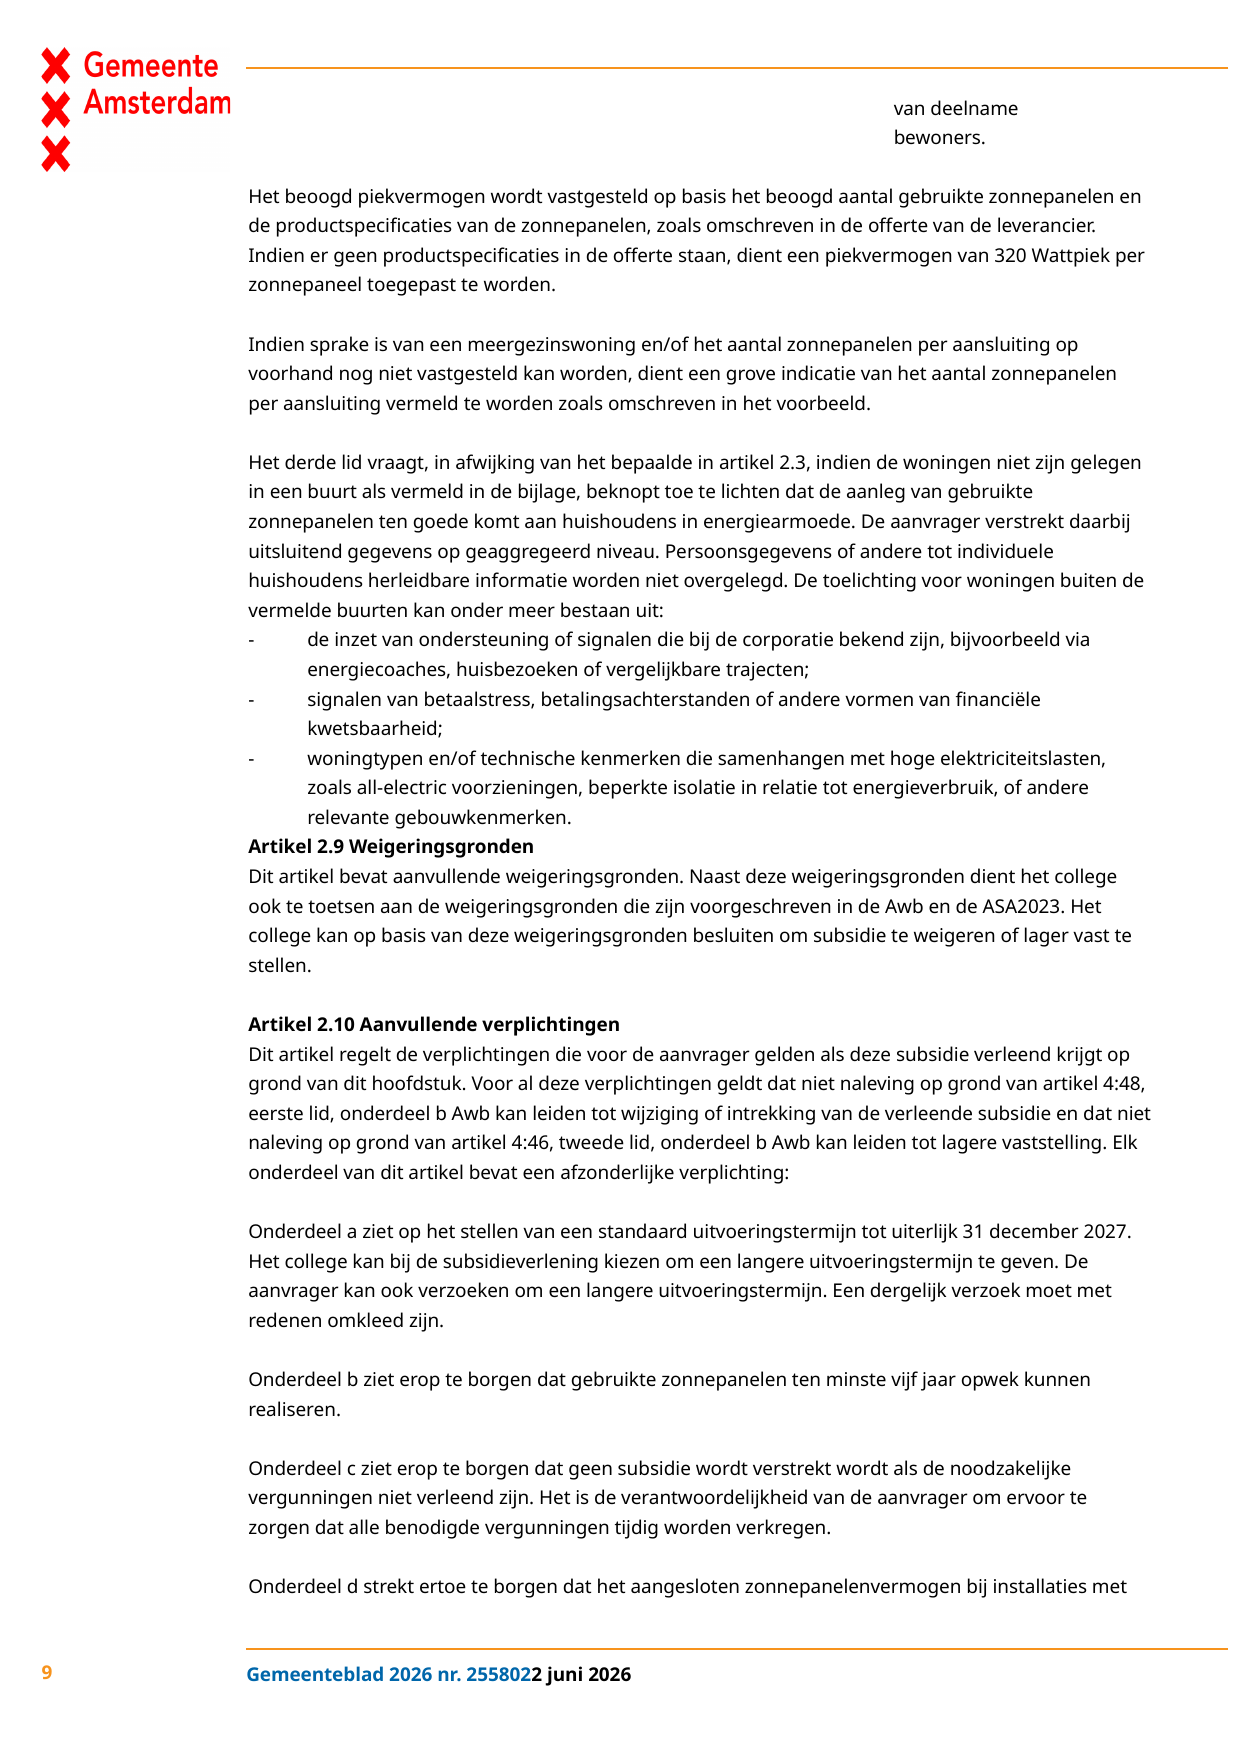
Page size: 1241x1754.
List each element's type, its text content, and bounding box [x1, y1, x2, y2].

table_cell [635, 95, 764, 150]
list woningtypen en/of technische kenmerken die samenhangen met hoge elektriciteitslasten, zoals all-electric voorzieningen, beperkte isolatie in relatie tot energieverbruik, of andere relevante gebouwkenmerken. [248, 745, 1152, 830]
picture [41, 47, 231, 172]
text Het beoogd piekvermogen wordt vastgesteld op basis het beoogd aantal gebruikte zonnepanelen en de productspecificaties van de zonnepanelen, zoals omschreven in de offerte van de leverancier. Indien er geen productspecificaties in de offerte staan, dient een piekvermogen van 320 Wattpiek per zonnepaneel toegepast te worden. [248, 183, 1152, 297]
table_cell [248, 95, 377, 150]
table_cell [506, 95, 635, 150]
table_cell [764, 95, 893, 150]
text Onderdeel d strekt ertoe te borgen dat het aangesloten zonnepanelenvermogen bij installaties met [248, 1573, 1152, 1599]
text Het derde lid vraagt, in afwijking van het bepaalde in artikel 2.3, indien de woningen niet zijn gelegen in een buurt als vermeld in de bijlage, beknopt toe te lichten dat de aanleg van gebruikte zonnepanelen ten goede komt aan huishoudens in energiearmoede. De aanvrager verstrekt daarbij uitsluitend gegevens op geaggregeerd niveau. Persoonsgegevens of andere tot individuele huishoudens herleidbare informatie worden niet overgelegd. De toelichting voor woningen buiten de vermelde buurten kan onder meer bestaan uit: [248, 449, 1152, 623]
text Onderdeel a ziet op het stellen van een standaard uitvoeringstermijn tot uiterlijk 31 december 2027. Het college kan bij de subsidieverlening kiezen om een langere uitvoeringstermijn te geven. De aanvrager kan ook verzoeken om een langere uitvoeringstermijn. Een dergelijk verzoek moet met redenen omkleed zijn. [248, 1218, 1152, 1333]
text Dit artikel bevat aanvullende weigeringsgronden. Naast deze weigeringsgronden dient het college ook te toetsen aan de weigeringsgronden die zijn voorgeschreven in de Awb en de ASA2023. Het college kan op basis van deze weigeringsgronden besluiten om subsidie te weigeren of lager vast te stellen. [248, 863, 1152, 978]
table_cell [377, 95, 506, 150]
table_cell [1023, 95, 1152, 150]
text Artikel 2.9 Weigeringsgronden [248, 834, 1152, 859]
text Onderdeel b ziet erop te borgen dat gebruikte zonnepanelen ten minste vijf jaar opwek kunnen realiseren. [248, 1366, 1152, 1422]
list de inzet van ondersteuning of signalen die bij de corporatie bekend zijn, bijvoorbeeld via energiecoaches, huisbezoeken of vergelijkbare trajecten; [248, 627, 1152, 682]
table_cell van deelname bewoners. [894, 95, 1022, 150]
text Dit artikel regelt de verplichtingen die voor de aanvrager gelden als deze subsidie verleend krijgt op grond van dit hoofdstuk. Voor al deze verplichtingen geldt dat niet naleving op grond van artikel 4:48, eerste lid, onderdeel b Awb kan leiden tot wijziging of intrekking van de verleende subsidie en dat niet naleving op grond van artikel 4:46, tweede lid, onderdeel b Awb kan leiden tot lagere vaststelling. Elk onderdeel van dit artikel bevat een afzonderlijke verplichting: [248, 1041, 1152, 1185]
text Indien sprake is van een meergezinswoning en/of het aantal zonnepanelen per aansluiting op voorhand nog niet vastgesteld kan worden, dient een grove indicatie van het aantal zonnepanelen per aansluiting vermeld te worden zoals omschreven in het voorbeeld. [248, 331, 1152, 416]
list signalen van betaalstress, betalingsachterstanden of andere vormen van financiële kwetsbaarheid; [248, 686, 1152, 741]
text Artikel 2.10 Aanvullende verplichtingen [248, 1011, 1152, 1037]
text Onderdeel c ziet erop te borgen dat geen subsidie wordt verstrekt wordt als de noodzakelijke vergunningen niet verleend zijn. Het is de verantwoordelijkheid van de aanvrager om ervoor te zorgen dat alle benodigde vergunningen tijdig worden verkregen. [248, 1455, 1152, 1540]
